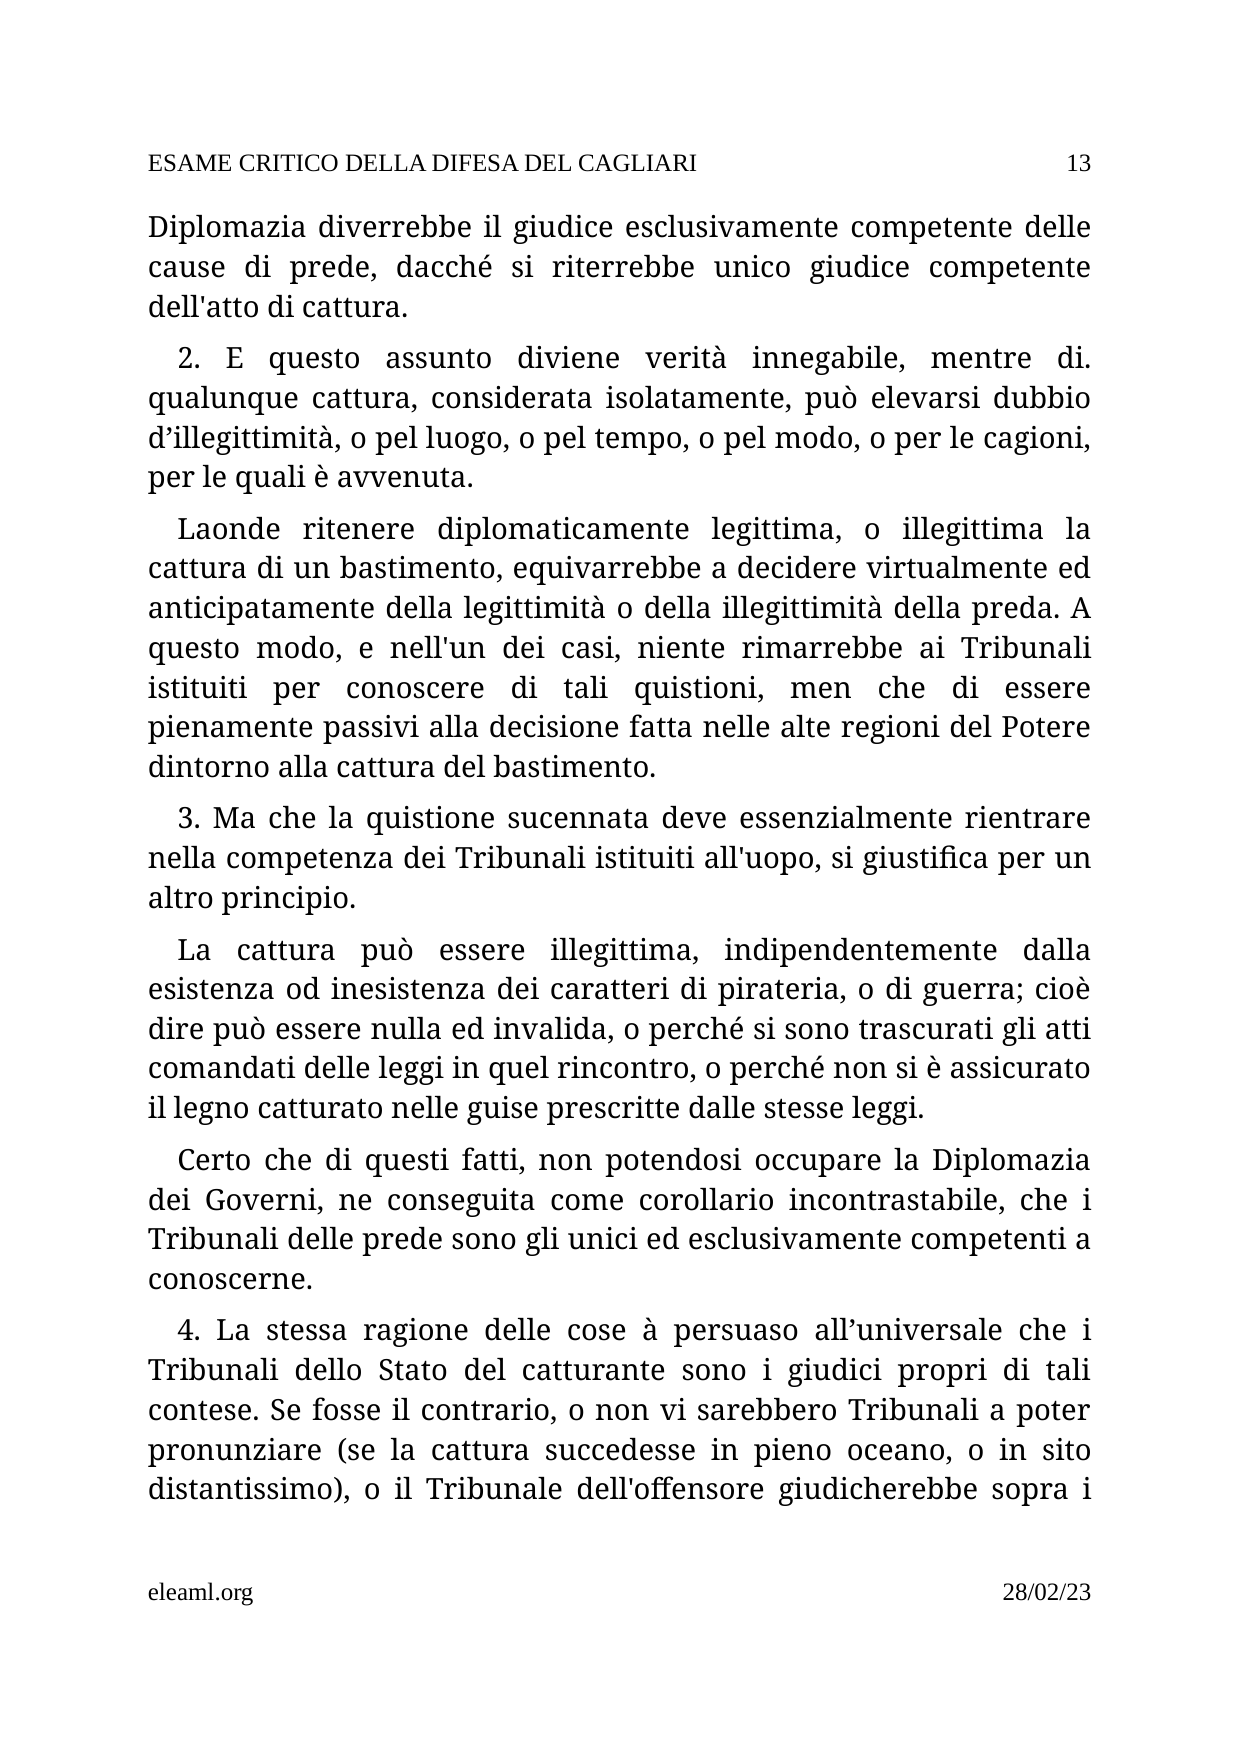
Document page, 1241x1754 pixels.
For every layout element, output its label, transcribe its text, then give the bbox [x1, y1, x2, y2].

text Certo che di questi fatti, non potendosi occupare la Diplomazia dei Governi, ne conseguita come corollario incontrastabile, che i Tribunali delle prede sono gli unici ed esclusivamente competenti a conoscerne. [148, 1139, 1093, 1298]
text 2. E questo assunto diviene verità innegabile, mentre di. qualunque cattura, considerata isolatamente, può elevarsi dubbio d’illegittimità, o pel luogo, o pel tempo, o pel modo, o per le cagioni, per le quali è avvenuta. [148, 337, 1093, 496]
text 3. Ma che la quistione sucennata deve essenzialmente rientrare nella competenza dei Tribunali istituiti all'uopo, si giustifica per un altro principio. [148, 798, 1093, 917]
text La cattura può essere illegittima, indipendentemente dalla esistenza od inesistenza dei caratteri di pirateria, o di guerra; cioè dire può essere nulla ed invalida, o perché si sono trascurati gli atti comandati delle leggi in quel rincontro, o perché non si è assicurato il legno catturato nelle guise prescritte dalle stesse leggi. [148, 929, 1093, 1127]
text Laonde ritenere diplomaticamente legittima, o illegittima la cattura di un bastimento, equivarrebbe a decidere virtualmente ed anticipatamente della legittimità o della illegittimità della preda. A questo modo, e nell'un dei casi, niente rimarrebbe ai Tribunali istituiti per conoscere di tali quistioni, men che di essere pienamente passivi alla decisione fatta nelle alte regioni del Potere dintorno alla cattura del bastimento. [148, 508, 1093, 786]
text Diplomazia diverrebbe il giudice esclusivamente competente delle cause di prede, dacché si riterrebbe unico giudice competente dell'atto di cattura. [148, 207, 1093, 326]
text 4. La stessa ragione delle cose à persuaso all’universale che i Tribunali dello Stato del catturante sono i giudici propri di tali contese. Se fosse il contrario, o non vi sarebbero Tribunali a poter pronunziare (se la cattura succedesse in pieno oceano, o in sito distantissimo), o il Tribunale dell'offensore giudicherebbe sopra i [148, 1310, 1093, 1508]
